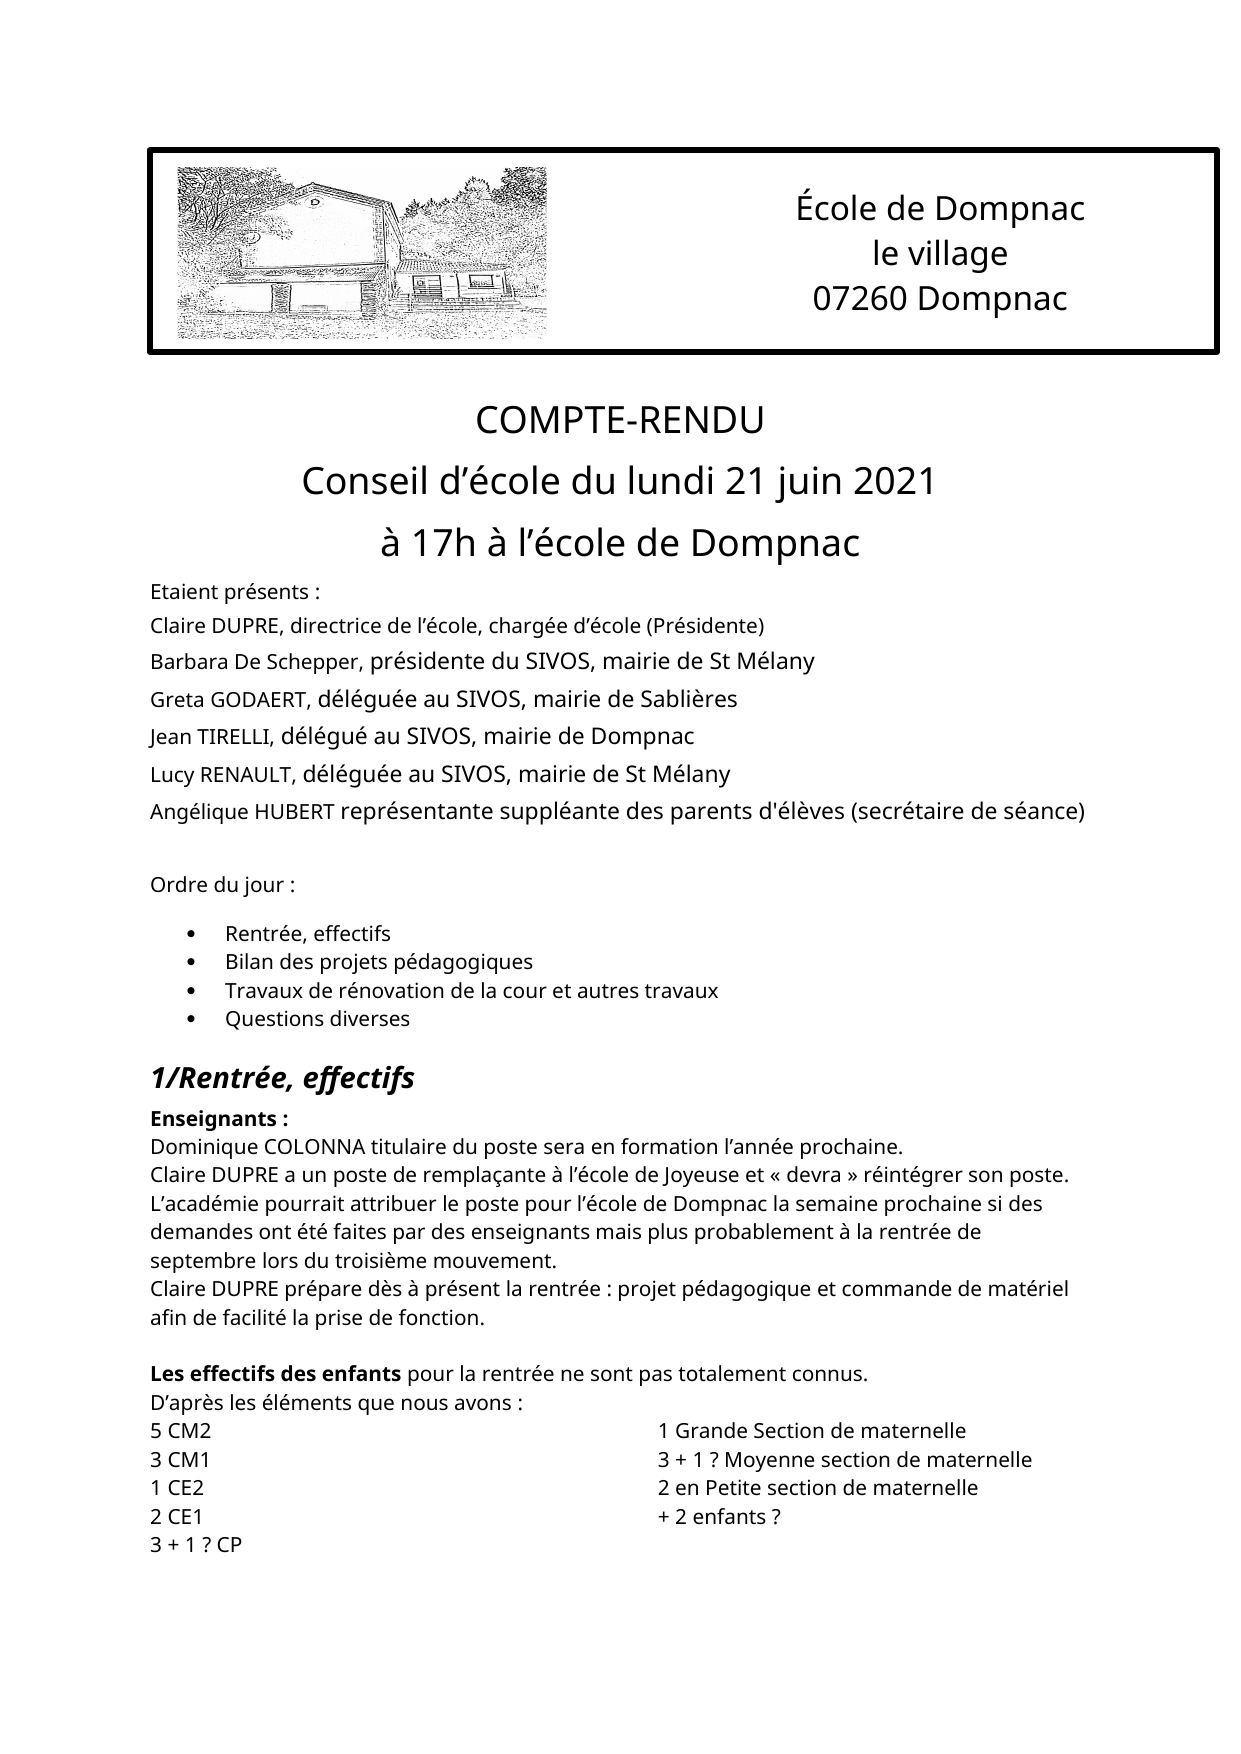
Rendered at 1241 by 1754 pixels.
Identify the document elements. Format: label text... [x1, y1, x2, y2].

text Etaient présents : [150, 577, 1090, 606]
text COMPTE-RENDU [150, 393, 1090, 444]
subtitle 1/Rentrée, effectifs [150, 1058, 1090, 1097]
text École de Dompnac [686, 184, 1194, 230]
text 07260 Dompnac [686, 275, 1194, 321]
text 1 Grande Section de maternelle [658, 1416, 1090, 1445]
list Bilan des projets pédagogiques [187, 947, 1090, 976]
text Les effectifs des enfants pour la rentrée ne sont pas totalement connus. [150, 1359, 1090, 1388]
list Rentrée, effectifs [187, 919, 1090, 947]
text 5 CM2 [150, 1416, 583, 1445]
text Claire DUPRE, directrice de l’école, chargée d’école (Présidente) [150, 611, 1090, 640]
text 2 CE1 [150, 1502, 583, 1530]
text D’après les éléments que nous avons : [150, 1388, 1090, 1416]
text 3 CM1 [150, 1445, 583, 1473]
picture [177, 167, 547, 339]
text Claire DUPRE a un poste de remplaçante à l’école de Joyeuse et « devra » réintégrer son poste. [150, 1161, 1090, 1189]
text + 2 enfants ? [658, 1502, 1090, 1530]
text à 17h à l’école de Dompnac [150, 516, 1090, 567]
text 2 en Petite section de maternelle [658, 1473, 1090, 1502]
text L’académie pourrait attribuer le poste pour l’école de Dompnac la semaine prochaine si des demandes ont été faites par des enseignants mais plus probablement à la rentrée de septembre lors du troisième mouvement. [150, 1189, 1090, 1274]
list Questions diverses [187, 1004, 1090, 1033]
text Conseil d’école du lundi 21 juin 2021 [150, 455, 1090, 506]
text 3 + 1 ? Moyenne section de maternelle [658, 1445, 1090, 1473]
text Angélique HUBERT représentante suppléante des parents d'élèves (secrétaire de séance) [150, 795, 1090, 827]
text Dominique COLONNA titulaire du poste sera en formation l’année prochaine. [150, 1132, 1090, 1161]
text Barbara De Schepper, présidente du SIVOS, mairie de St Mélany [150, 645, 1090, 677]
list Travaux de rénovation de la cour et autres travaux [187, 976, 1090, 1004]
text le village [686, 230, 1194, 275]
text Enseignants : [150, 1104, 1090, 1132]
text Jean TIRELLI, délégué au SIVOS, mairie de Dompnac [150, 720, 1090, 752]
text Lucy RENAULT, déléguée au SIVOS, mairie de St Mélany [150, 758, 1090, 789]
text Greta GODAERT, déléguée au SIVOS, mairie de Sablières [150, 683, 1090, 714]
text Claire DUPRE prépare dès à présent la rentrée : projet pédagogique et commande de matériel afin de facilité la prise de fonction. [150, 1274, 1090, 1331]
text 3 + 1 ? CP [150, 1530, 583, 1559]
text Ordre du jour : [150, 870, 1090, 899]
text 1 CE2 [150, 1473, 583, 1502]
